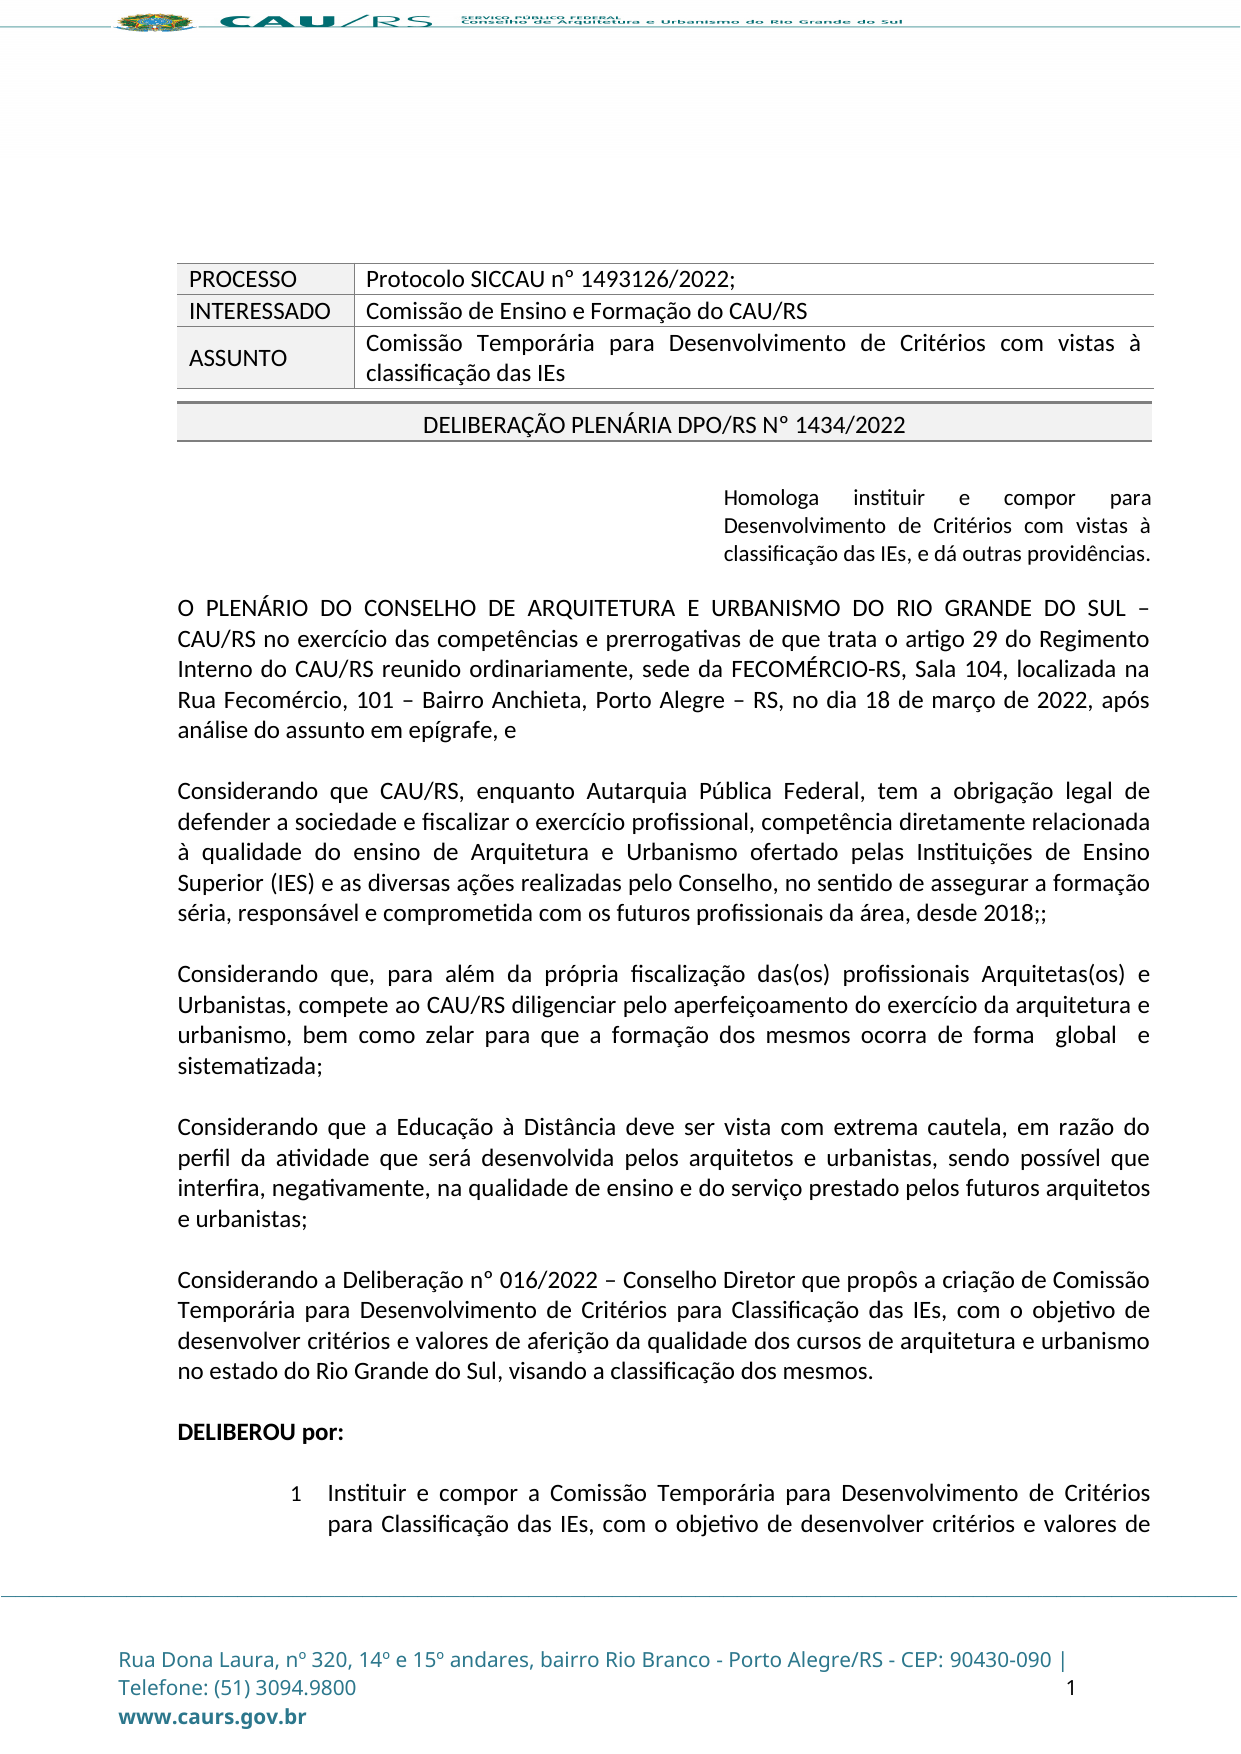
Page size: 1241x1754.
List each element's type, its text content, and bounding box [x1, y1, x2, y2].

text DELIBERAÇÃO PLENÁRIA DPO/RS Nº 1434/2022 [177, 404, 1152, 440]
list Instituir e compor a Comissão Temporária para Desenvolvimento de Critérios para Classificação das IEs, com o objetivo de desenvolver critérios e valores de [290, 1477, 1152, 1538]
table_cell Comissão de Ensino e Formação do CAU/RS [355, 295, 1154, 326]
table_cell ASSUNTO [177, 327, 354, 388]
text O PLENÁRIO DO CONSELHO DE ARQUITETURA E URBANISMO DO RIO GRANDE DO SUL – CAU/RS no exercício das competências e prerrogativas de que trata o artigo 29 do Regimento Interno do CAU/RS reunido ordinariamente, sede da FECOMÉRCIO-RS, Sala 104, localizada na Rua Fecomércio, 101 – Bairro Anchieta, Porto Alegre – RS, no dia 18 de março de 2022, após análise do assunto em epígrafe, e [177, 592, 1152, 745]
text Considerando que a Educação à Distância deve ser vista com extrema cautela, em razão do perfil da atividade que será desenvolvida pelos arquitetos e urbanistas, sendo possível que interfira, negativamente, na qualidade de ensino e do serviço prestado pelos futuros arquitetos e urbanistas; [177, 1111, 1152, 1233]
table_header Protocolo SICCAU nº 1493126/2022; [355, 264, 1154, 294]
text Homologa instituir e compor para Desenvolvimento de Critérios com vistas à classificação das IEs, e dá outras providências. [723, 483, 1152, 567]
text Considerando a Deliberação nº 016/2022 – Conselho Diretor que propôs a criação de Comissão Temporária para Desenvolvimento de Critérios para Classificação das IEs, com o objetivo de desenvolver critérios e valores de aferição da qualidade dos cursos de arquitetura e urbanismo no estado do Rio Grande do Sul, visando a classificação dos mesmos. [177, 1264, 1152, 1386]
table_cell INTERESSADO [177, 295, 354, 326]
text Considerando que CAU/RS, enquanto Autarquia Pública Federal, tem a obrigação legal de defender a sociedade e fiscalizar o exercício profissional, competência diretamente relacionada à qualidade do ensino de Arquitetura e Urbanismo ofertado pelas Instituições de Ensino Superior (IES) e as diversas ações realizadas pelo Conselho, no sentido de assegurar a formação séria, responsável e comprometida com os futuros profissionais da área, desde 2018;; [177, 775, 1152, 928]
text Considerando que, para além da própria fiscalização das(os) profissionais Arquitetas(os) e Urbanistas, compete ao CAU/RS diligenciar pelo aperfeiçoamento do exercício da arquitetura e urbanismo, bem como zelar para que a formação dos mesmos ocorra de forma global e sistematizada; [177, 958, 1152, 1081]
table_header PROCESSO [177, 264, 354, 294]
table_cell Comissão Temporária para Desenvolvimento de Critérios com vistas à classificação das IEs [355, 327, 1154, 388]
text DELIBEROU por: [177, 1416, 1152, 1447]
